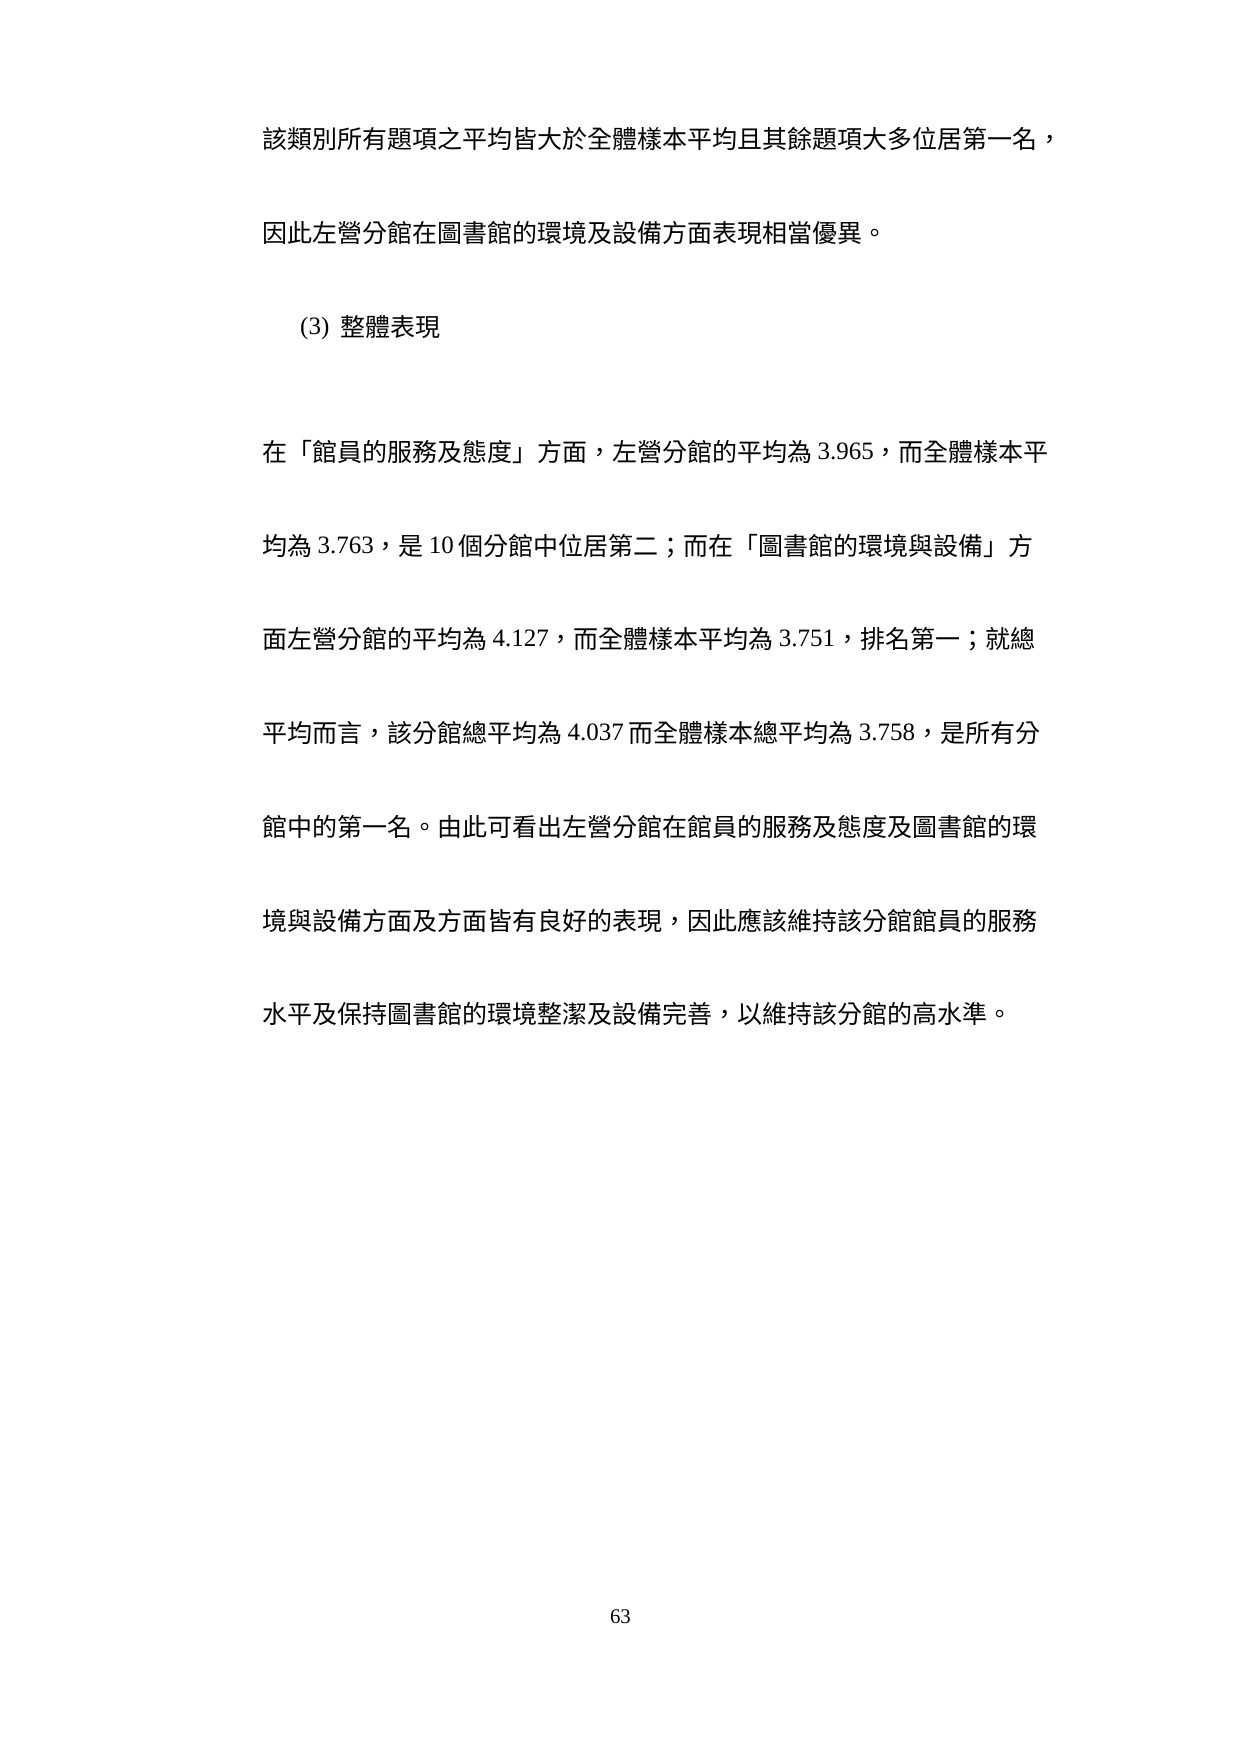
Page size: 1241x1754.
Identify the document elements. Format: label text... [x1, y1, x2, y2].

text 在「館員的服務及態度」方面，左營分館的平均為3.965，而全體樣本平均為3.763，是10個分館中位居第二；而在「圖書館的環境與設備」方面左營分館的平均為4.127，而全體樣本平均為3.751，排名第一；就總平均而言，該分館總平均為4.037而全體樣本總平均為3.758，是所有分館中的第一名。由此可看出左營分館在館員的服務及態度及圖書館的環境與設備方面及方面皆有良好的表現，因此應該維持該分館館員的服務水平及保持圖書館的環境整潔及設備完善，以維持該分館的高水準。 [262, 409, 1053, 1034]
text 「新(好)書展示的方式令您滿意的程度」在該類之題項得分最低分，為3.806，且該題項亦為此類別中排名最差，即為所有分館排名之第六，而該類別所有題項之平均皆大於全體樣本平均且其餘題項大多位居第一名，因此左營分館在圖書館的環境及設備方面表現相當優異。 [262, 96, 1053, 252]
list 整體表現 [300, 284, 1053, 346]
